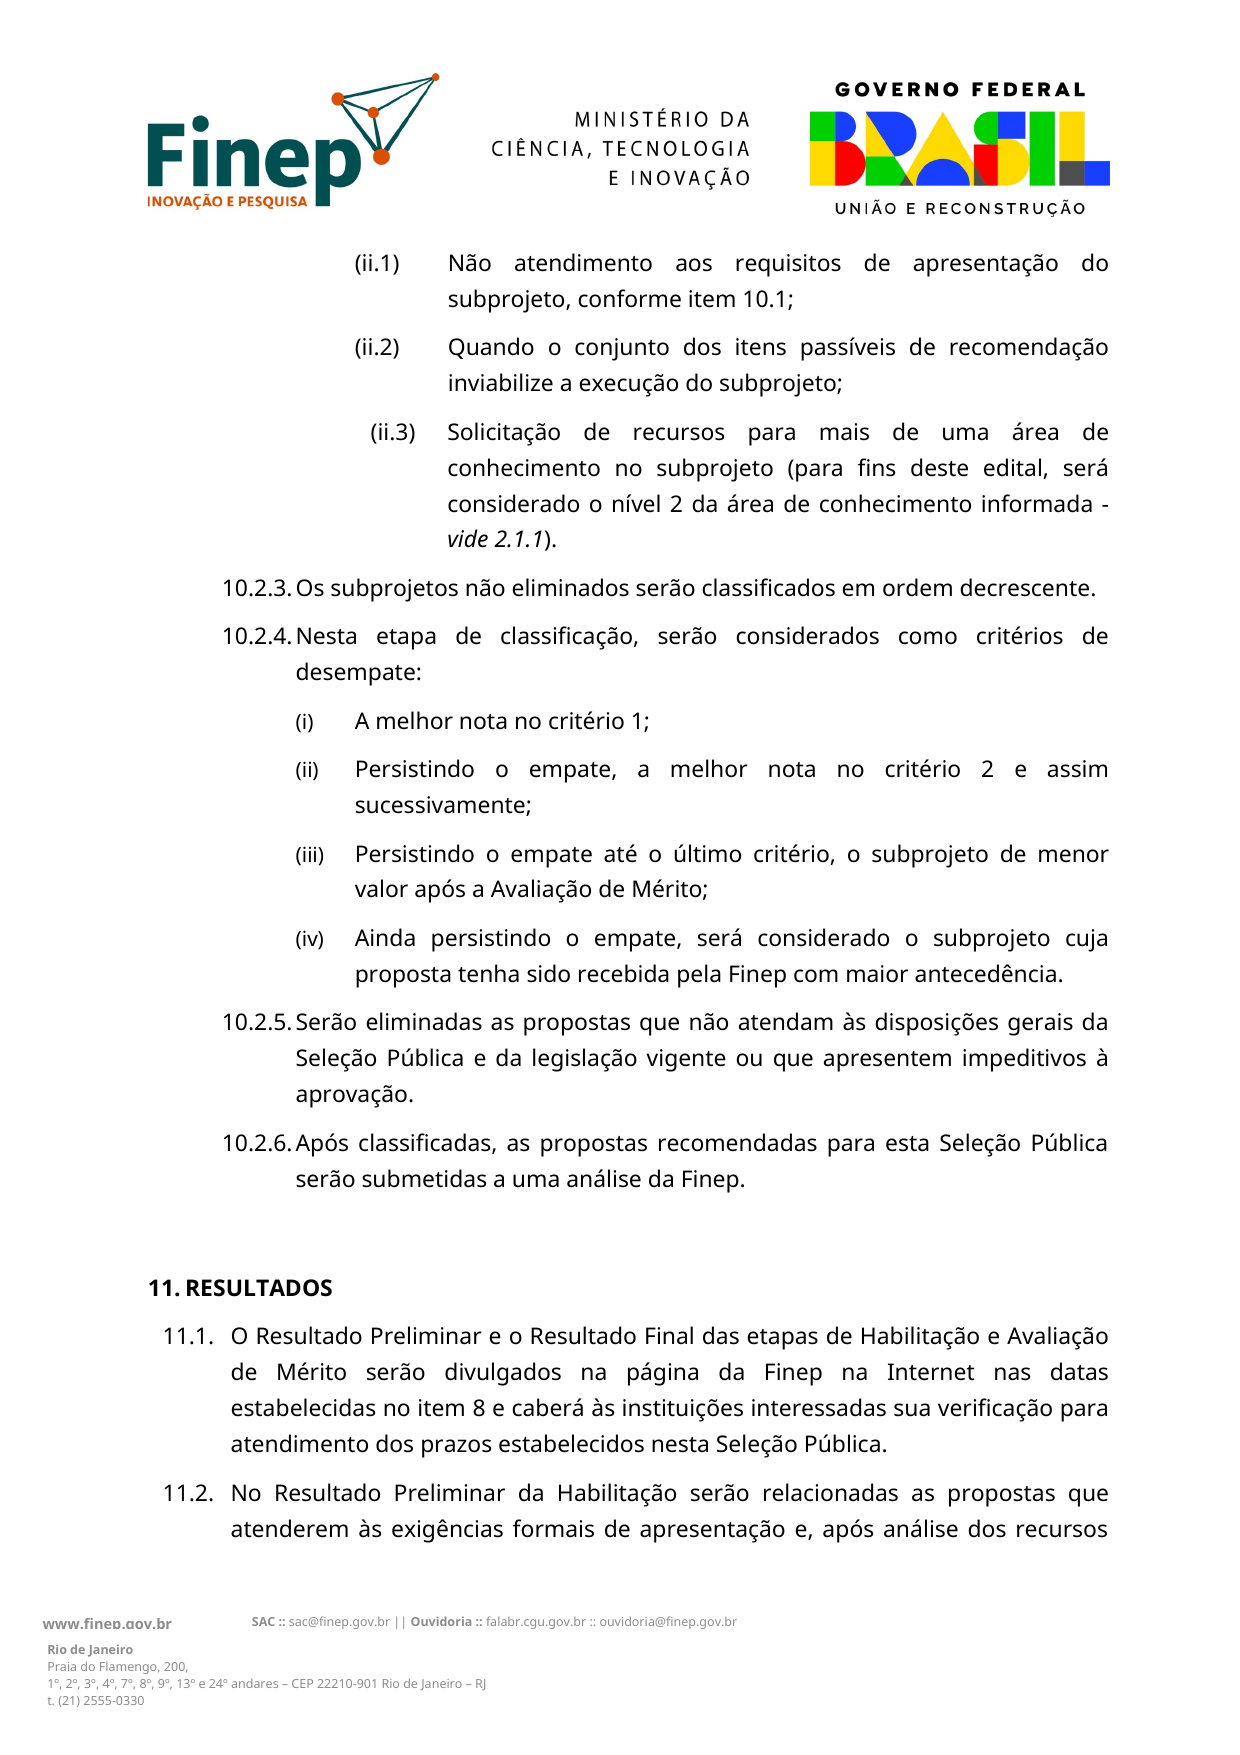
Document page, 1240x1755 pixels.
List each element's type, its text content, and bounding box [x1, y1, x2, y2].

list Nesta etapa de classificação, serão considerados como critérios de desempate: [222, 620, 1110, 687]
list Serão eliminadas as propostas que não atendam às disposições gerais da Seleção Pública e da legislação vigente ou que apresentem impeditivos à aprovação. [222, 1006, 1110, 1109]
list Os subprojetos não eliminados serão classificados em ordem decrescente. [222, 572, 1110, 603]
text (ii.1) Não atendimento aos requisitos de apresentação do subprojeto, conforme item 10.1; [354, 247, 1110, 314]
text (ii.2) Quando o conjunto dos itens passíveis de recomendação inviabilize a execução do subprojeto; [354, 331, 1110, 398]
list O Resultado Preliminar e o Resultado Final das etapas de Habilitação e Avaliação de Mérito serão divulgados na página da Finep na Internet nas datas estabelecidas no item 8 e caberá às instituições interessadas sua verificação para atendimento dos prazos estabelecidos nesta Seleção Pública. [162, 1320, 1110, 1459]
list RESULTADOS [148, 1272, 1110, 1303]
text (ii.3) Solicitação de recursos para mais de uma área de conhecimento no subprojeto (para fins deste edital, será considerado o nível 2 da área de conhecimento informada - vide 2.1.1). [370, 416, 1110, 555]
list Ainda persistindo o empate, será considerado o subprojeto cuja proposta tenha sido recebida pela Finep com maior antecedência. [295, 922, 1110, 989]
list No Resultado Preliminar da Habilitação serão relacionadas as propostas que atenderem às exigências formais de apresentação e, após análise dos recursos [162, 1477, 1110, 1544]
list A melhor nota no critério 1; [295, 705, 1110, 736]
list Após classificadas, as propostas recomendadas para esta Seleção Pública serão submetidas a uma análise da Finep. [222, 1127, 1110, 1194]
list Persistindo o empate até o último critério, o subprojeto de menor valor após a Avaliação de Mérito; [295, 837, 1110, 905]
list Persistindo o empate, a melhor nota no critério 2 e assim sucessivamente; [295, 753, 1110, 820]
